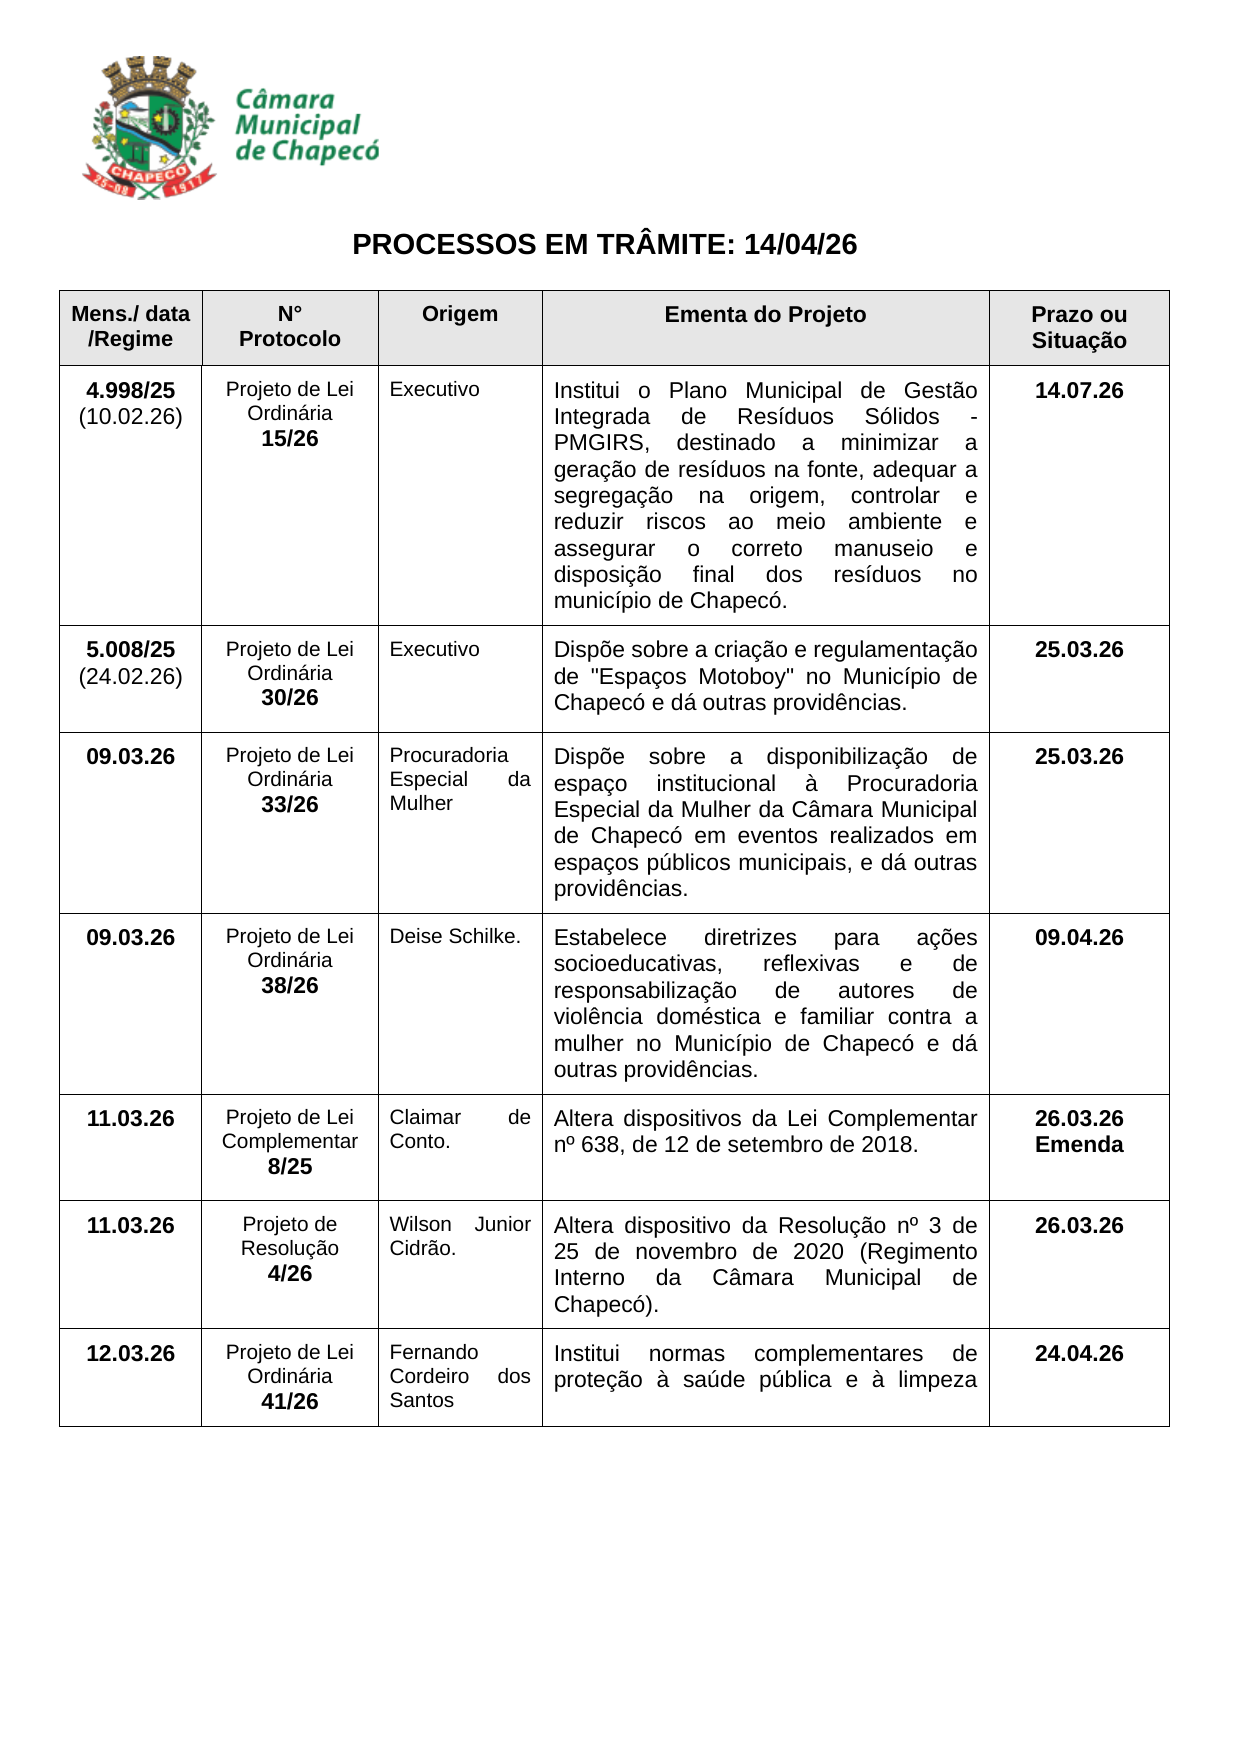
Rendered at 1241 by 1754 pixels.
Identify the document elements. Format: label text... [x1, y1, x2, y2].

table_cell Projeto de Lei Ordinária 30/26 [202, 626, 378, 732]
table_cell Projeto de Lei Ordinária 41/26 [202, 1329, 378, 1426]
table_cell 11.03.26 [60, 1201, 201, 1328]
table_cell Projeto de Lei Ordinária 38/26 [202, 914, 378, 1093]
table_cell 09.03.26 [60, 733, 201, 913]
table_header Mens./ data /Regime [60, 291, 202, 365]
table_cell Estabelece diretrizes para ações socioeducativas, reflexivas e de responsabilização de autores de violência doméstica e familiar contra a mulher no Município de Chapecó e dá outras providências. [543, 914, 989, 1093]
table_cell Procuradoria Especial da Mulher [379, 733, 542, 913]
table_cell Wilson Junior Cidrão. [379, 1201, 542, 1328]
table_cell Projeto de Resolução 4/26 [202, 1201, 378, 1328]
table_header N° Protocolo [203, 291, 378, 365]
table_cell Dispõe sobre a disponibilização de espaço institucional à Procuradoria Especial da Mulher da Câmara Municipal de Chapecó em eventos realizados em espaços públicos municipais, e dá outras providências. [543, 733, 989, 913]
table_header Prazo ou Situação [990, 291, 1169, 365]
table_cell 12.03.26 [60, 1329, 201, 1426]
table_cell 5.008/25 (24.02.26) [60, 626, 201, 732]
table_cell Projeto de Lei Ordinária 33/26 [202, 733, 378, 913]
table_cell Institui normas complementares de proteção à saúde pública e à limpeza [543, 1329, 989, 1426]
table_cell 14.07.26 [990, 366, 1169, 625]
picture [81, 56, 379, 200]
table_cell Executivo [379, 626, 542, 732]
table_cell Fernando Cordeiro dos Santos [379, 1329, 542, 1426]
table_cell Altera dispositivo da Resolução nº 3 de 25 de novembro de 2020 (Regimento Interno da Câmara Municipal de Chapecó). [543, 1201, 989, 1328]
table_cell Projeto de Lei Complementar 8/25 [202, 1095, 378, 1200]
table_cell Projeto de Lei Ordinária 15/26 [202, 366, 378, 625]
table_cell 11.03.26 [60, 1095, 201, 1200]
table_cell 09.04.26 [990, 914, 1169, 1093]
table_header Origem [379, 291, 542, 365]
table_cell Dispõe sobre a criação e regulamentação de "Espaços Motoboy" no Município de Chapecó e dá outras providências. [543, 626, 989, 732]
table_cell Institui o Plano Municipal de Gestão Integrada de Resíduos Sólidos - PMGIRS, destinado a minimizar a geração de resíduos na fonte, adequar a segregação na origem, controlar e reduzir riscos ao meio ambiente e assegurar o correto manuseio e disposição final dos resíduos no município de Chapecó. [543, 366, 989, 625]
table_cell 25.03.26 [990, 626, 1169, 732]
table_header Ementa do Projeto [543, 291, 989, 365]
table_cell Claimar de Conto. [379, 1095, 542, 1200]
table_cell 4.998/25 (10.02.26) [60, 366, 201, 625]
table_cell Deise Schilke. [379, 914, 542, 1093]
table_cell 09.03.26 [60, 914, 201, 1093]
subtitle PROCESSOS EM TRÂMITE: 14/04/26 [65, 227, 1145, 261]
table_cell 24.04.26 [990, 1329, 1169, 1426]
table_cell 26.03.26 [990, 1201, 1169, 1328]
table_cell Altera dispositivos da Lei Complementar nº 638, de 12 de setembro de 2018. [543, 1095, 989, 1200]
table_cell 25.03.26 [990, 733, 1169, 913]
table_cell Executivo [379, 366, 542, 625]
table_cell 26.03.26 Emenda [990, 1095, 1169, 1200]
